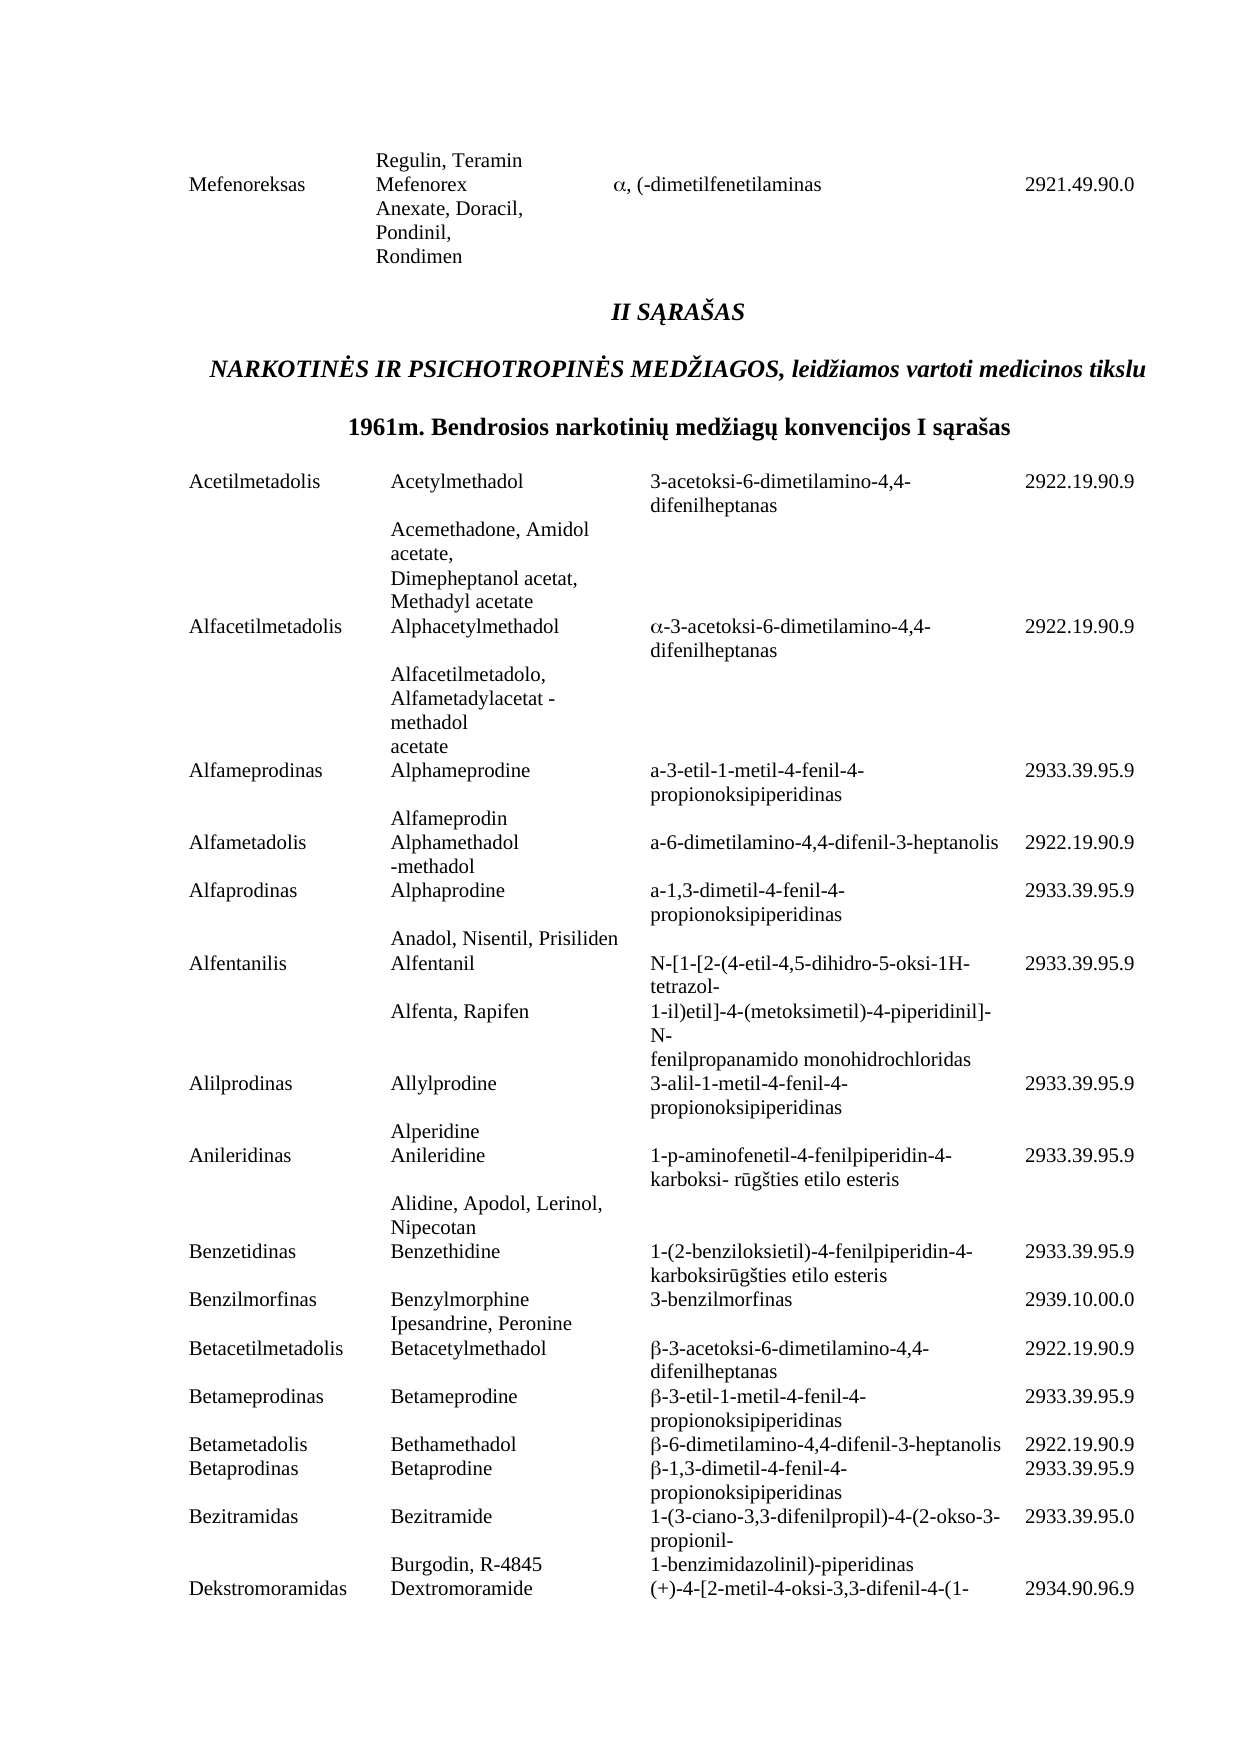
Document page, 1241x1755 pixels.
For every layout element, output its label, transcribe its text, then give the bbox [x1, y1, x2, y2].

table_cell Dekstromoramidas [177, 1576, 379, 1600]
table_cell Alfaprodinas [177, 878, 379, 926]
table_cell [639, 565, 1014, 589]
table_cell N-[1-[2-(4-etil-4,5-dihidro-5-oksi-1H-tetrazol- [639, 950, 1014, 998]
table_cell 2922.19.90.9 [1014, 1432, 1181, 1456]
table_cell acetate [379, 734, 639, 758]
table_cell 2922.19.90.9 [1014, 614, 1181, 662]
table_cell [1014, 806, 1181, 830]
table_cell [177, 1552, 379, 1576]
table_cell a-6-dimetilamino-4,4-difenil-3-heptanolis [639, 830, 1014, 854]
table_cell Alfametadylacetat -methadol [379, 686, 639, 734]
text 1961m. Bendrosios narkotinių medžiagų konvencijos I sąrašas [177, 412, 1181, 440]
table_cell [1014, 1191, 1181, 1239]
table_cell fenilpropanamido monohidrochloridas [639, 1047, 1014, 1071]
table_cell [639, 1119, 1014, 1143]
table_cell Alperidine [379, 1119, 639, 1143]
table_cell [177, 244, 364, 268]
table_cell [177, 926, 379, 950]
table_cell 2922.19.90.9 [1014, 830, 1181, 854]
table_cell [177, 806, 379, 830]
table_cell Rondimen [364, 244, 602, 268]
table_cell [639, 517, 1014, 565]
table_cell Alphacetylmethadol [379, 614, 639, 662]
table_cell Benzylmorphine [379, 1287, 639, 1311]
table_cell 2933.39.95.9 [1014, 878, 1181, 926]
table_header 2922.19.90.9 [1014, 469, 1181, 517]
text NARKOTINĖS IR PSICHOTROPINĖS MEDŽIAGOS, leidžiamos vartoti medicinos tikslu [177, 354, 1181, 383]
table_cell 3-benzilmorfinas [639, 1287, 1014, 1311]
table_cell Benzethidine [379, 1239, 639, 1287]
table_cell b-3-etil-1-metil-4-fenil-4-propionoksipiperidinas [639, 1384, 1014, 1432]
table_cell Alfentanilis [177, 950, 379, 998]
table_cell [177, 148, 364, 172]
table_header 3-acetoksi-6-dimetilamino-4,4-difenilheptanas [639, 469, 1014, 517]
table_cell a, (-dimetilfenetilaminas [602, 172, 1014, 196]
table_cell [639, 1191, 1014, 1239]
table_cell Mefenoreksas [177, 172, 364, 196]
table_cell Bethamethadol [379, 1432, 639, 1456]
table_cell Betacetilmetadolis [177, 1335, 379, 1383]
table_cell Betacetylmethadol [379, 1335, 639, 1383]
table_cell Alfentanil [379, 950, 639, 998]
table_cell [177, 1191, 379, 1239]
table_cell [639, 686, 1014, 734]
table_cell [177, 565, 379, 589]
table_cell [602, 244, 1014, 268]
table_cell b-3-acetoksi-6-dimetilamino-4,4-difenilheptanas [639, 1335, 1014, 1383]
table_cell Benzetidinas [177, 1239, 379, 1287]
table_cell Alfenta, Rapifen [379, 999, 639, 1047]
table_cell b-1,3-dimetil-4-fenil-4-propionoksipiperidinas [639, 1456, 1014, 1504]
table_cell [1014, 590, 1181, 613]
table_cell [602, 196, 1014, 244]
table_cell Regulin, Teramin [364, 148, 602, 172]
table_cell 2939.10.00.0 [1014, 1287, 1181, 1311]
table_cell 1-il)etil]-4-(metoksimetil)-4-piperidinil]-N- [639, 999, 1014, 1047]
table_cell Anexate, Doracil, Pondinil, [364, 196, 602, 244]
table_cell Benzilmorfinas [177, 1287, 379, 1311]
table_cell Anileridinas [177, 1143, 379, 1191]
table_cell [177, 1311, 379, 1335]
table_cell Alilprodinas [177, 1071, 379, 1119]
table_cell Acemethadone, Amidol acetate, [379, 517, 639, 565]
table_cell [1014, 734, 1181, 758]
table_cell [639, 1311, 1014, 1335]
table_cell [177, 662, 379, 686]
table_cell 1-benzimidazolinil)-piperidinas [639, 1552, 1014, 1576]
table_cell 2933.39.95.9 [1014, 758, 1181, 806]
text II SĄRAŠAS [177, 297, 1181, 325]
table_cell Mefenorex [364, 172, 602, 196]
table_cell b-6-dimetilamino-4,4-difenil-3-heptanolis [639, 1432, 1014, 1456]
table_cell [1014, 517, 1181, 565]
table_cell 2934.90.96.9 [1014, 1576, 1181, 1600]
table_cell a-3-etil-1-metil-4-fenil-4-propionoksipiperidinas [639, 758, 1014, 806]
table_cell [1014, 662, 1181, 686]
table_cell 2933.39.95.9 [1014, 1384, 1181, 1432]
table_cell Betametadolis [177, 1432, 379, 1456]
table_cell [639, 590, 1014, 613]
table_cell Bezitramidas [177, 1504, 379, 1552]
table_cell Alphamethadol [379, 830, 639, 854]
table_cell [639, 926, 1014, 950]
table_cell Betameprodine [379, 1384, 639, 1432]
table_header Acetilmetadolis [177, 469, 379, 517]
table_cell 3-alil-1-metil-4-fenil-4-propionoksipiperidinas [639, 1071, 1014, 1119]
table_cell Alphaprodine [379, 878, 639, 926]
table_cell 1-(2-benziloksietil)-4-fenilpiperidin-4-karboksirūgšties etilo esteris [639, 1239, 1014, 1287]
table_cell [1014, 854, 1181, 878]
table_cell 2933.39.95.9 [1014, 1071, 1181, 1119]
table_cell Alfacetilmetadolo, [379, 662, 639, 686]
table_header Acetylmethadol [379, 469, 639, 517]
table_cell [379, 1047, 639, 1071]
table_cell [602, 148, 1014, 172]
table_cell [1014, 926, 1181, 950]
table_cell 2933.39.95.9 [1014, 1143, 1181, 1191]
table_cell [177, 590, 379, 613]
table_cell [639, 662, 1014, 686]
table_cell Bezitramide [379, 1504, 639, 1552]
table_cell 2921.49.90.0 [1014, 172, 1181, 196]
table_cell 2933.39.95.9 [1014, 950, 1181, 998]
table_cell Alfameprodinas [177, 758, 379, 806]
table_cell [1014, 565, 1181, 589]
table_cell [639, 806, 1014, 830]
table_cell [177, 517, 379, 565]
table_cell 2933.39.95.9 [1014, 1239, 1181, 1287]
table_cell a-3-acetoksi-6-dimetilamino-4,4-difenilheptanas [639, 614, 1014, 662]
table_cell Anadol, Nisentil, Prisiliden [379, 926, 639, 950]
table_cell [177, 196, 364, 244]
table_cell Alfameprodin [379, 806, 639, 830]
table_cell [1014, 999, 1181, 1047]
table_cell (+)-4-[2-metil-4-oksi-3,3-difenil-4-(1- [639, 1576, 1014, 1600]
table_cell [177, 1047, 379, 1071]
table_cell [639, 734, 1014, 758]
table_cell [177, 734, 379, 758]
table_cell [177, 1119, 379, 1143]
table_cell Allylprodine [379, 1071, 639, 1119]
table_cell 2933.39.95.9 [1014, 1456, 1181, 1504]
table_cell Betameprodinas [177, 1384, 379, 1432]
table_cell [639, 854, 1014, 878]
table_cell [1014, 196, 1181, 244]
table_cell [177, 854, 379, 878]
table_cell [1014, 686, 1181, 734]
table_cell [1014, 1311, 1181, 1335]
table_cell Dextromoramide [379, 1576, 639, 1600]
table_cell Alidine, Apodol, Lerinol, Nipecotan [379, 1191, 639, 1239]
table_cell Betaprodinas [177, 1456, 379, 1504]
table_cell [177, 999, 379, 1047]
table_cell Methadyl acetate [379, 590, 639, 613]
table_cell Betaprodine [379, 1456, 639, 1504]
table_cell 1-(3-ciano-3,3-difenilpropil)-4-(2-okso-3-propionil- [639, 1504, 1014, 1552]
table_cell 1-p-aminofenetil-4-fenilpiperidin-4-karboksi- rūgšties etilo esteris [639, 1143, 1014, 1191]
table_cell [177, 686, 379, 734]
table_cell a-1,3-dimetil-4-fenil-4-propionoksipiperidinas [639, 878, 1014, 926]
table_cell [1014, 1047, 1181, 1071]
table_cell Burgodin, R-4845 [379, 1552, 639, 1576]
table_cell Alphameprodine [379, 758, 639, 806]
table_cell 2922.19.90.9 [1014, 1335, 1181, 1383]
table_cell Alfacetilmetadolis [177, 614, 379, 662]
table_cell [1014, 148, 1181, 172]
table_cell -methadol [379, 854, 639, 878]
table_cell Ipesandrine, Peronine [379, 1311, 639, 1335]
table_cell 2933.39.95.0 [1014, 1504, 1181, 1552]
table_cell [1014, 244, 1181, 268]
table_cell [1014, 1552, 1181, 1576]
table_cell Anileridine [379, 1143, 639, 1191]
table_cell Dimepheptanol acetat, [379, 565, 639, 589]
table_cell [1014, 1119, 1181, 1143]
table_cell Alfametadolis [177, 830, 379, 854]
